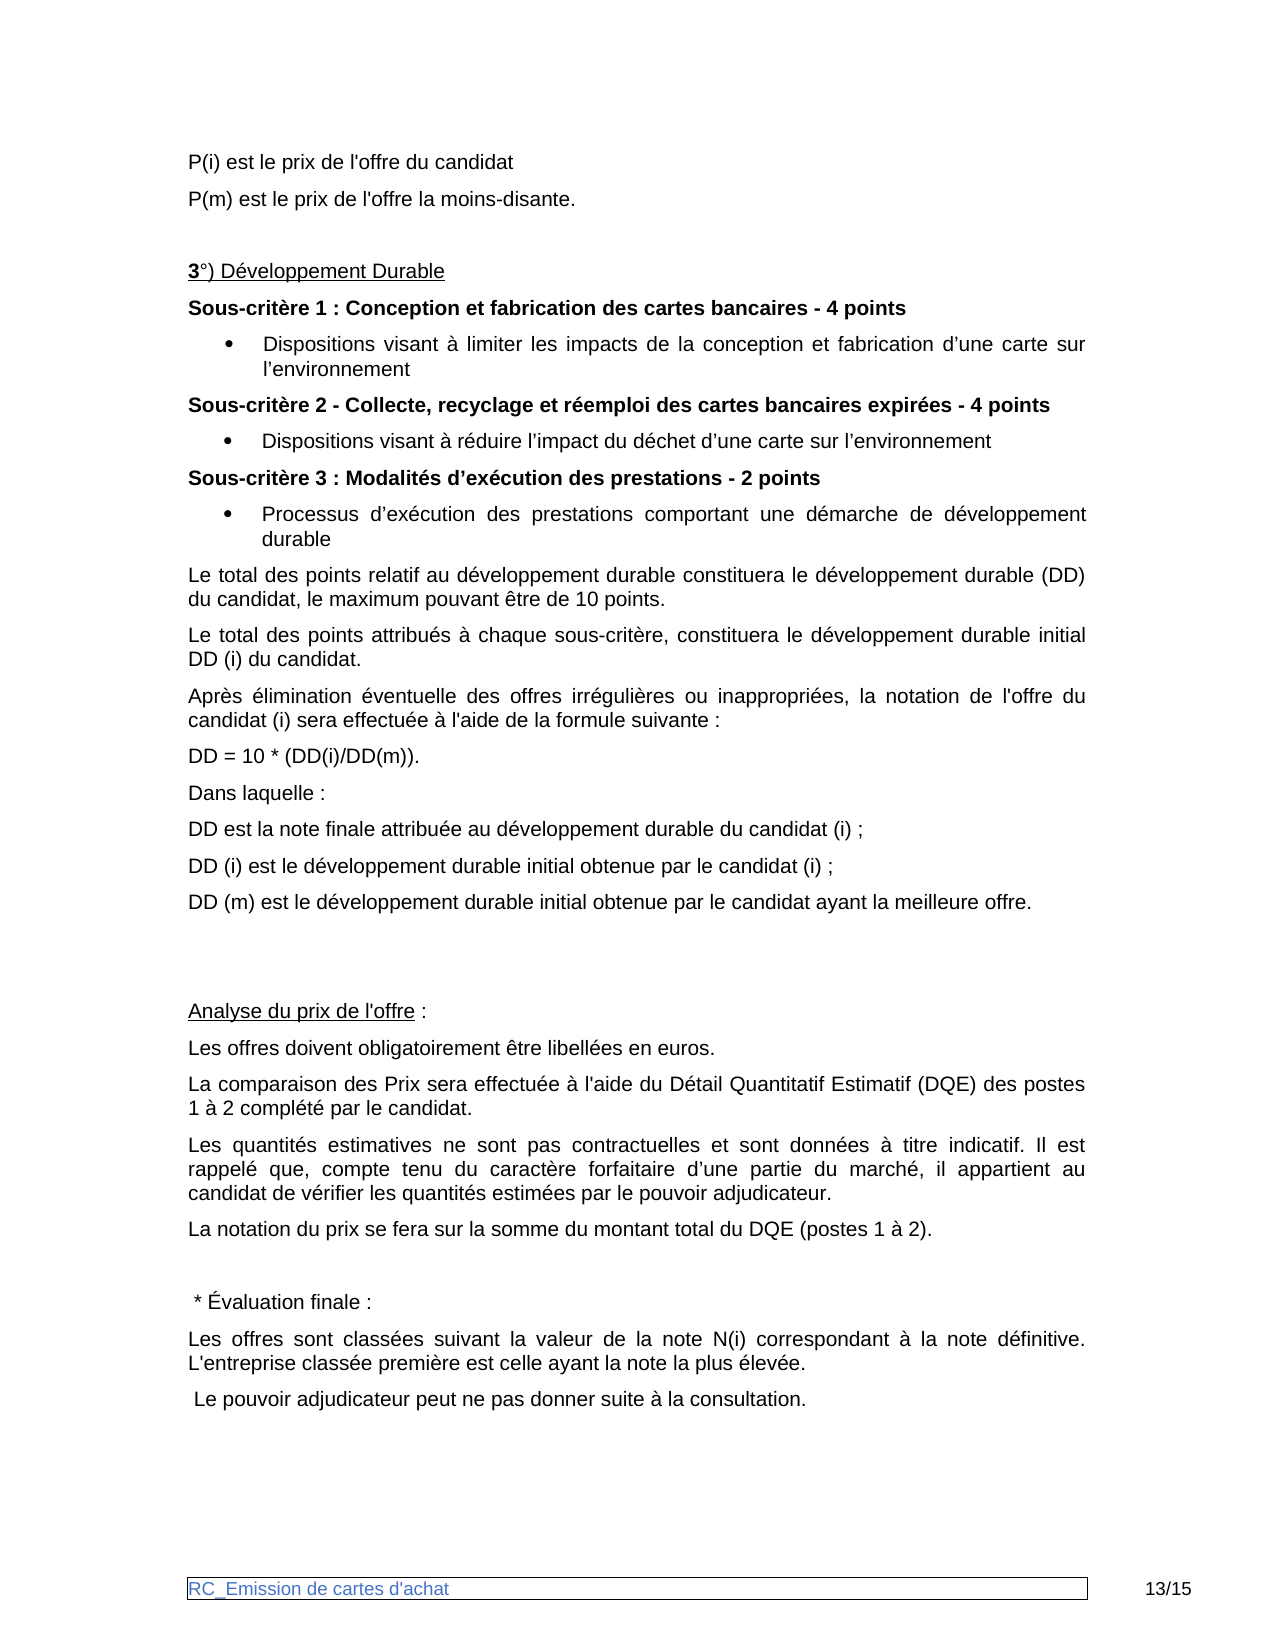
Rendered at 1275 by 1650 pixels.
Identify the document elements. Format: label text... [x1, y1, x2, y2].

text DD est la note finale attribuée au développement durable du candidat (i) ; [188, 817, 1087, 841]
text * Évaluation finale : [188, 1290, 1087, 1314]
text Les quantités estimatives ne sont pas contractuelles et sont données à titre indicatif. Il est rappelé que, compte tenu du caractère forfaitaire d’une partie du marché, il appartient au candidat de vérifier les quantités estimées par le pouvoir adjudicateur. [188, 1133, 1087, 1204]
text Les offres doivent obligatoirement être libellées en euros. [188, 1036, 1087, 1060]
text P(i) est le prix de l'offre du candidat [188, 150, 1087, 174]
text Le total des points relatif au développement durable constituera le développement durable (DD) du candidat, le maximum pouvant être de 10 points. [188, 563, 1087, 611]
text Le total des points attribués à chaque sous-critère, constituera le développement durable initial DD (i) du candidat. [188, 623, 1087, 671]
text Le pouvoir adjudicateur peut ne pas donner suite à la consultation. [188, 1387, 1087, 1411]
list Processus d’exécution des prestations comportant une démarche de développement durable [224, 502, 1087, 550]
text DD = 10 * (DD(i)/DD(m)). [188, 744, 1087, 768]
list Dispositions visant à réduire l’impact du déchet d’une carte sur l’environnement [224, 429, 1087, 453]
text La comparaison des Prix sera effectuée à l'aide du Détail Quantitatif Estimatif (DQE) des postes 1 à 2 complété par le candidat. [188, 1072, 1087, 1120]
text 3°) Développement Durable [188, 259, 1087, 283]
text Sous-critère 2 - Collecte, recyclage et réemploi des cartes bancaires expirées - 4 points [188, 393, 1087, 417]
text Sous-critère 3 : Modalités d’exécution des prestations - 2 points [188, 466, 1087, 490]
list Dispositions visant à limiter les impacts de la conception et fabrication d’une carte sur l’environnement [225, 332, 1087, 380]
text Après élimination éventuelle des offres irrégulières ou inappropriées, la notation de l'offre du candidat (i) sera effectuée à l'aide de la formule suivante : [188, 684, 1087, 732]
text DD (m) est le développement durable initial obtenue par le candidat ayant la meilleure offre. [188, 890, 1087, 914]
text Les offres sont classées suivant la valeur de la note N(i) correspondant à la note définitive. L'entreprise classée première est celle ayant la note la plus élevée. [188, 1326, 1087, 1374]
text P(m) est le prix de l'offre la moins-disante. [188, 186, 1087, 210]
text DD (i) est le développement durable initial obtenue par le candidat (i) ; [188, 853, 1087, 877]
text Dans laquelle : [188, 781, 1087, 804]
text Analyse du prix de l'offre : [188, 999, 1087, 1023]
text La notation du prix se fera sur la somme du montant total du DQE (postes 1 à 2). [188, 1217, 1087, 1241]
text Sous-critère 1 : Conception et fabrication des cartes bancaires - 4 points [188, 296, 1087, 320]
